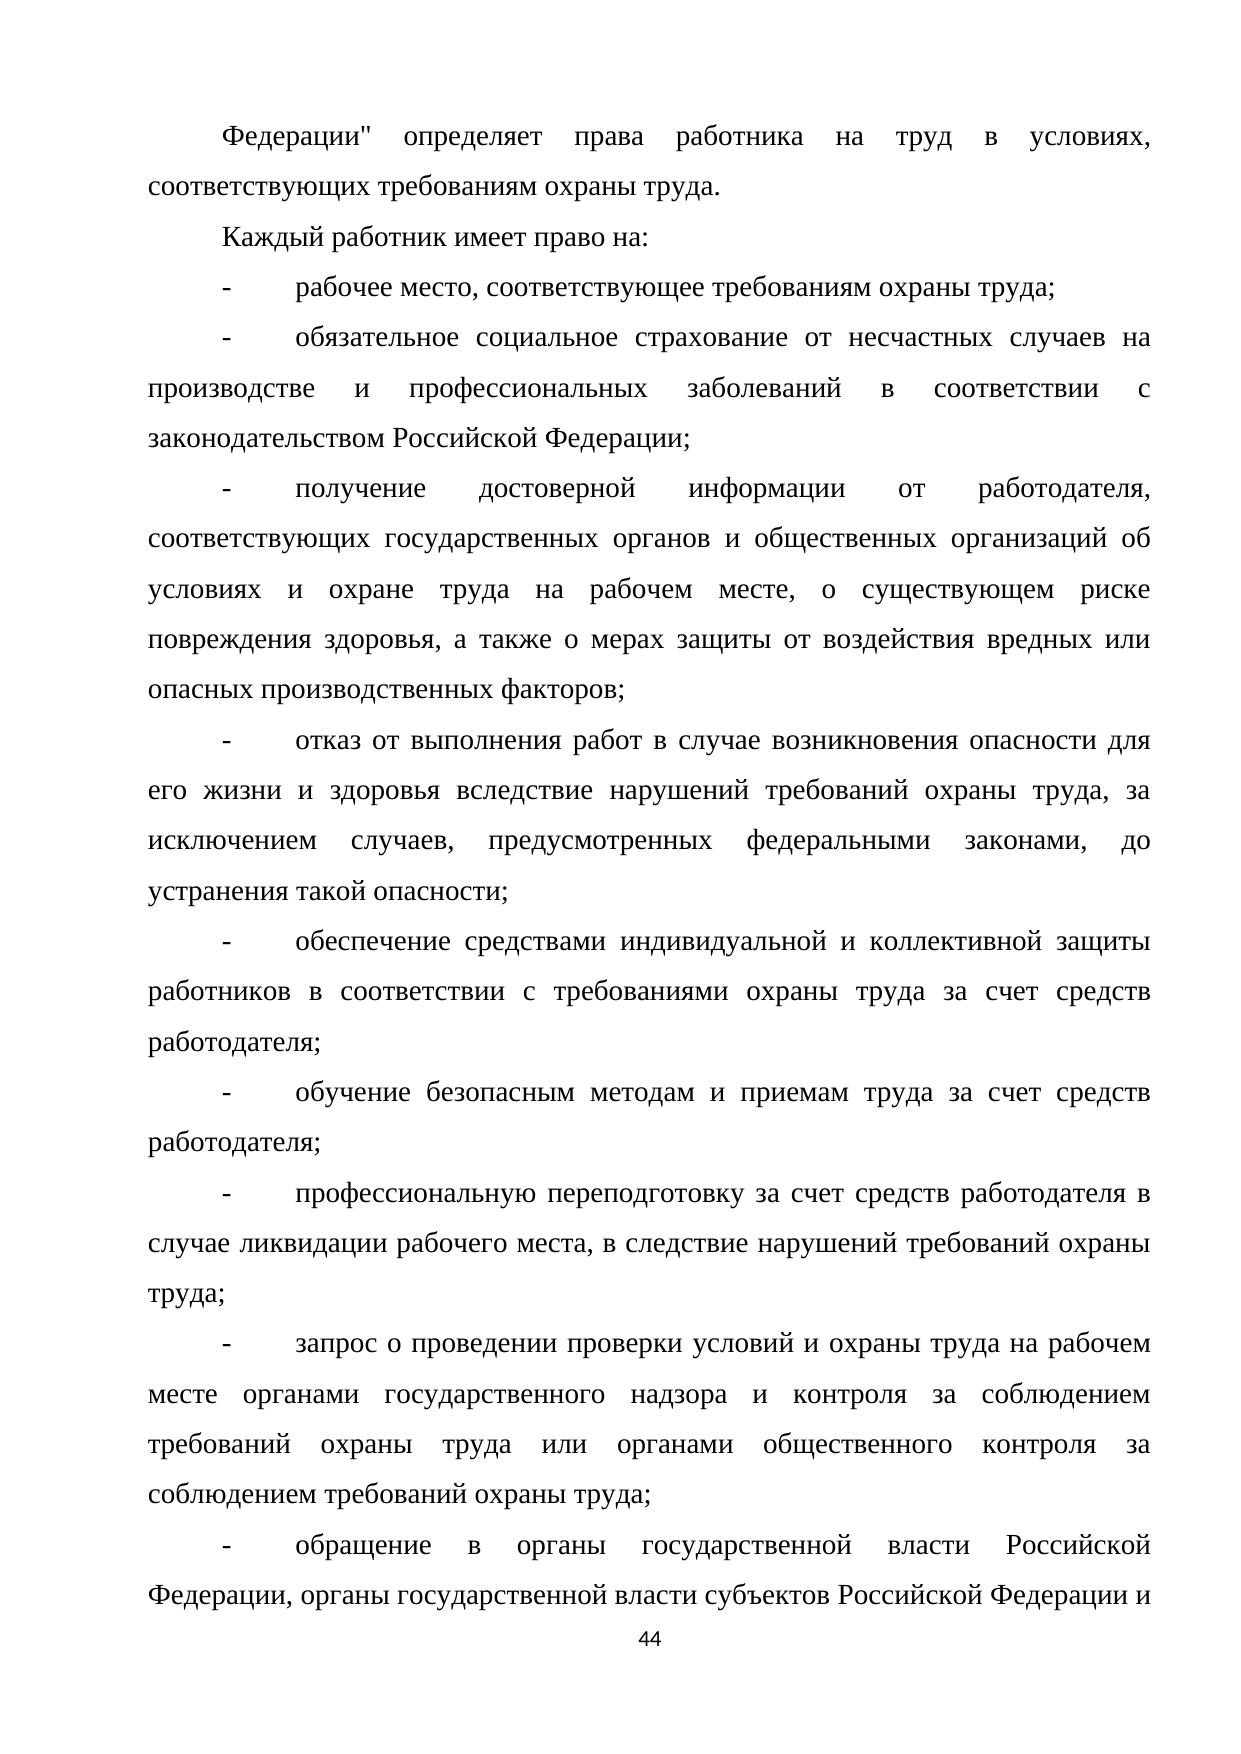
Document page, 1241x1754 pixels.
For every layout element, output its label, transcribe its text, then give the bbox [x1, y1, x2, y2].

text - отказ от выполнения работ в случае возникновения опасности для его жизни и здоровья вследствие нарушений требований охраны труда, за исключением случаев, предусмотренных федеральными законами, до устранения такой опасности; [148, 722, 1152, 906]
text - обеспечение средствами индивидуальной и коллективной защиты работников в соответствии с требованиями охраны труда за счет средств работодателя; [148, 923, 1152, 1057]
text - профессиональную переподготовку за счет средств работодателя в случае ликвидации рабочего места, в следствие нарушений требований охраны труда; [148, 1175, 1152, 1309]
text Федерации" определяет права работника на труд в условиях, соответствующих требованиям охраны труда. [148, 118, 1152, 202]
text - обучение безопасным методам и приемам труда за счет средств работодателя; [148, 1074, 1152, 1158]
text - рабочее место, соответствующее требованиям охраны труда; [148, 269, 1152, 303]
text - получение достоверной информации от работодателя, соответствующих государственных органов и общественных организаций об условиях и охране труда на рабочем месте, о существующем риске повреждения здоровья, а также о мерах защиты от воздействия вредных или опасных производственных факторов; [148, 470, 1152, 705]
text - обращение в органы государственной власти Российской Федерации, органы государственной власти субъектов Российской Федерации и [148, 1527, 1152, 1611]
text - обязательное социальное страхование от несчастных случаев на производстве и профессиональных заболеваний в соответствии с законодательством Российской Федерации; [148, 319, 1152, 453]
text - запрос о проведении проверки условий и охраны труда на рабочем месте органами государственного надзора и контроля за соблюдением требований охраны труда или органами общественного контроля за соблюдением требований охраны труда; [148, 1326, 1152, 1510]
text Каждый работник имеет право на: [148, 219, 1152, 252]
